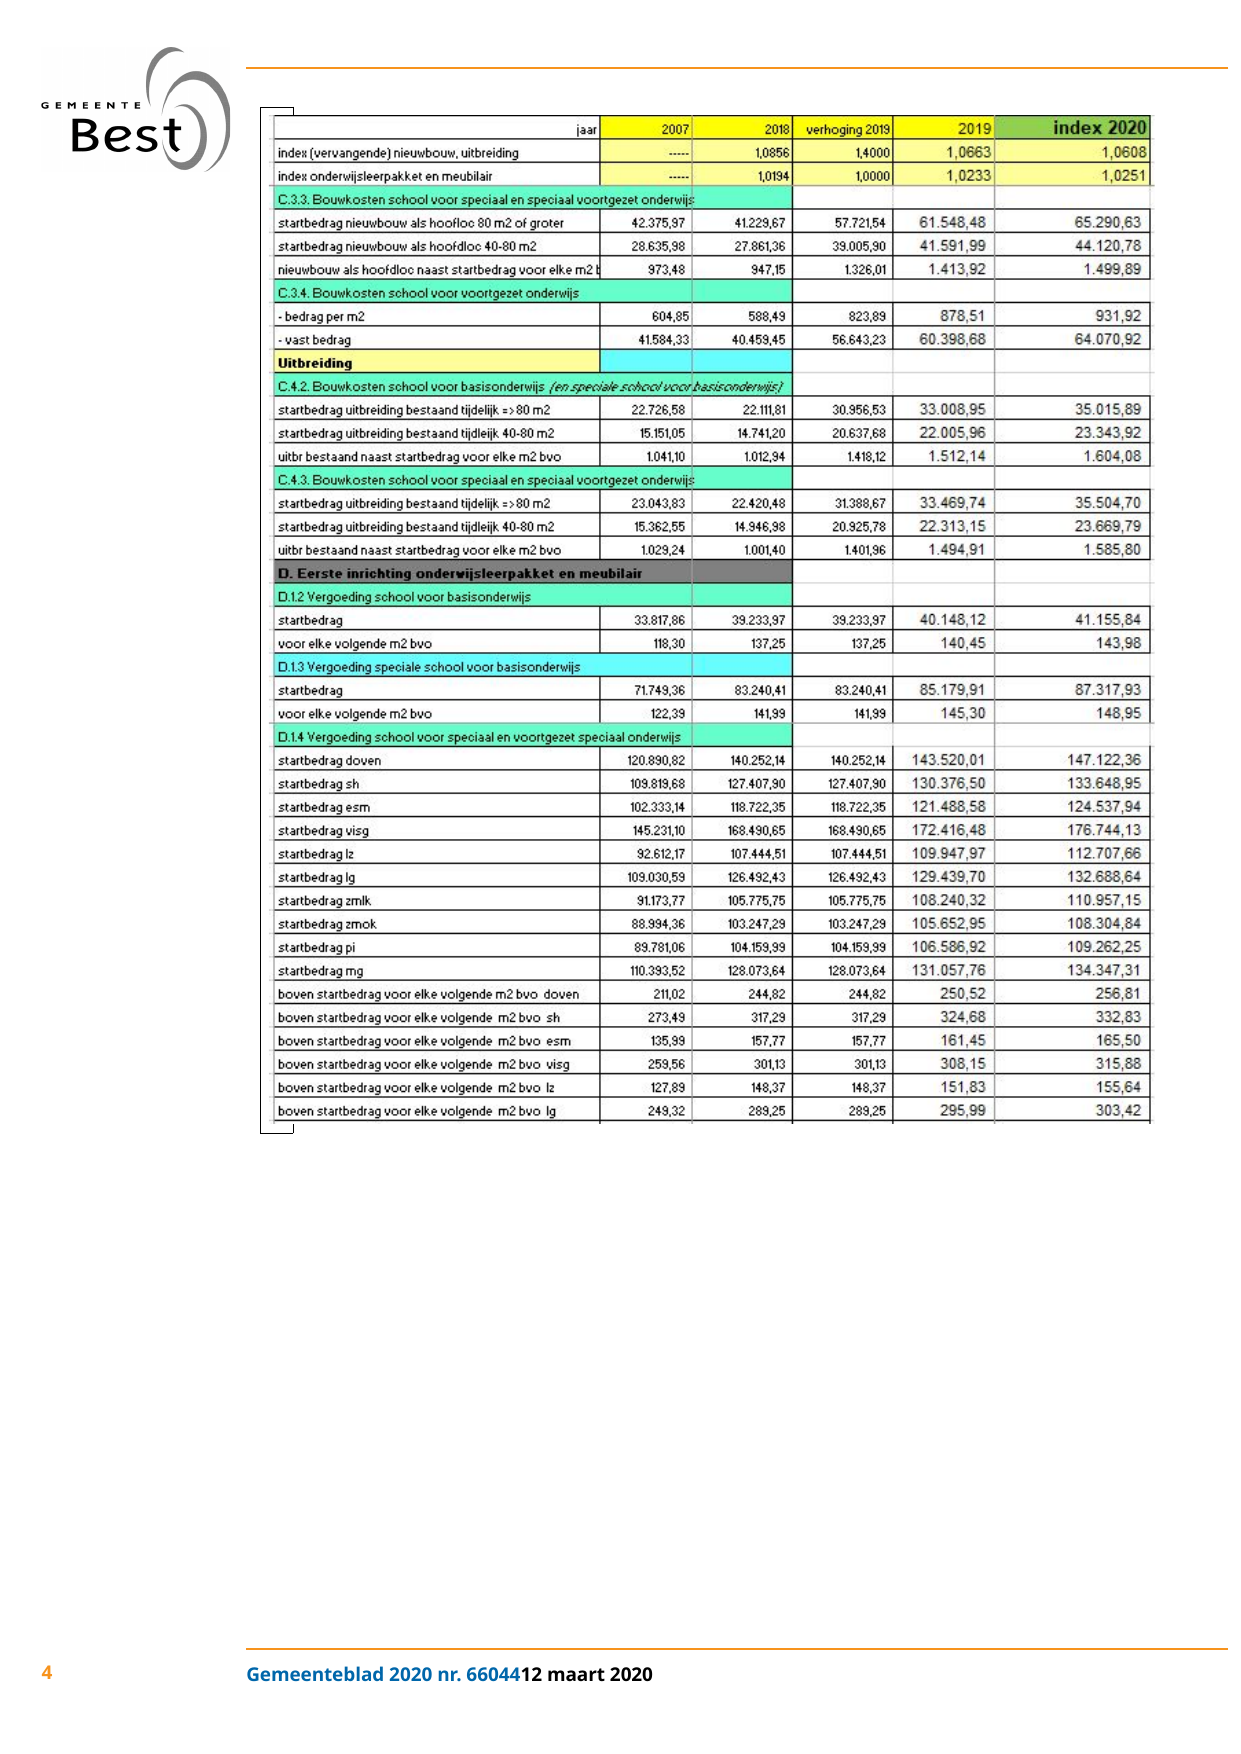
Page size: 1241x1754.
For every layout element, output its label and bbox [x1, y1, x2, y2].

picture [268, 115, 1155, 1124]
picture [41, 47, 231, 172]
